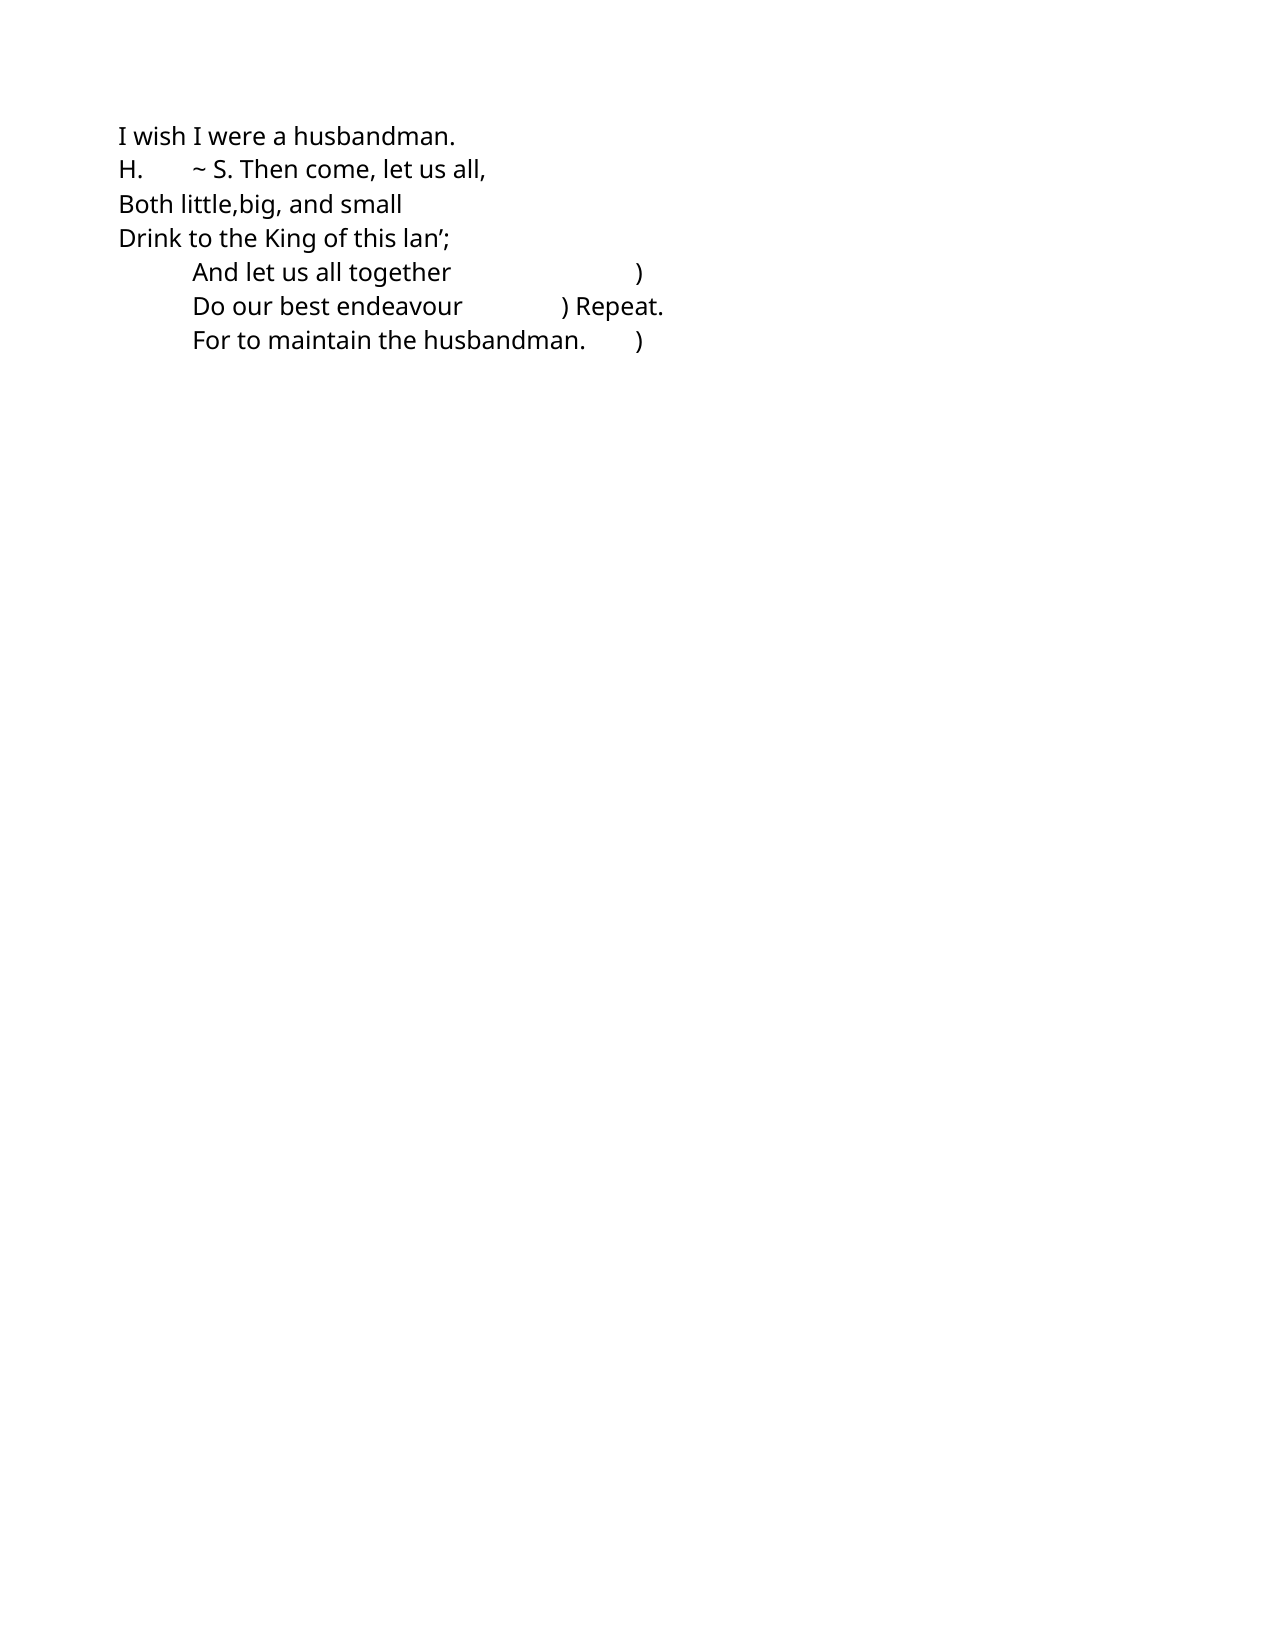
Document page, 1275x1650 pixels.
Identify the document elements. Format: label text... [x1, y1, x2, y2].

text I wish I were a husbandman. H. ~ S. Then come, let us all, Both little,big, and small Drink to the King of this lan’; And let us all together ) Do our best endeavour ) Repeat. For to maintain the husbandman. ) [118, 118, 1157, 357]
